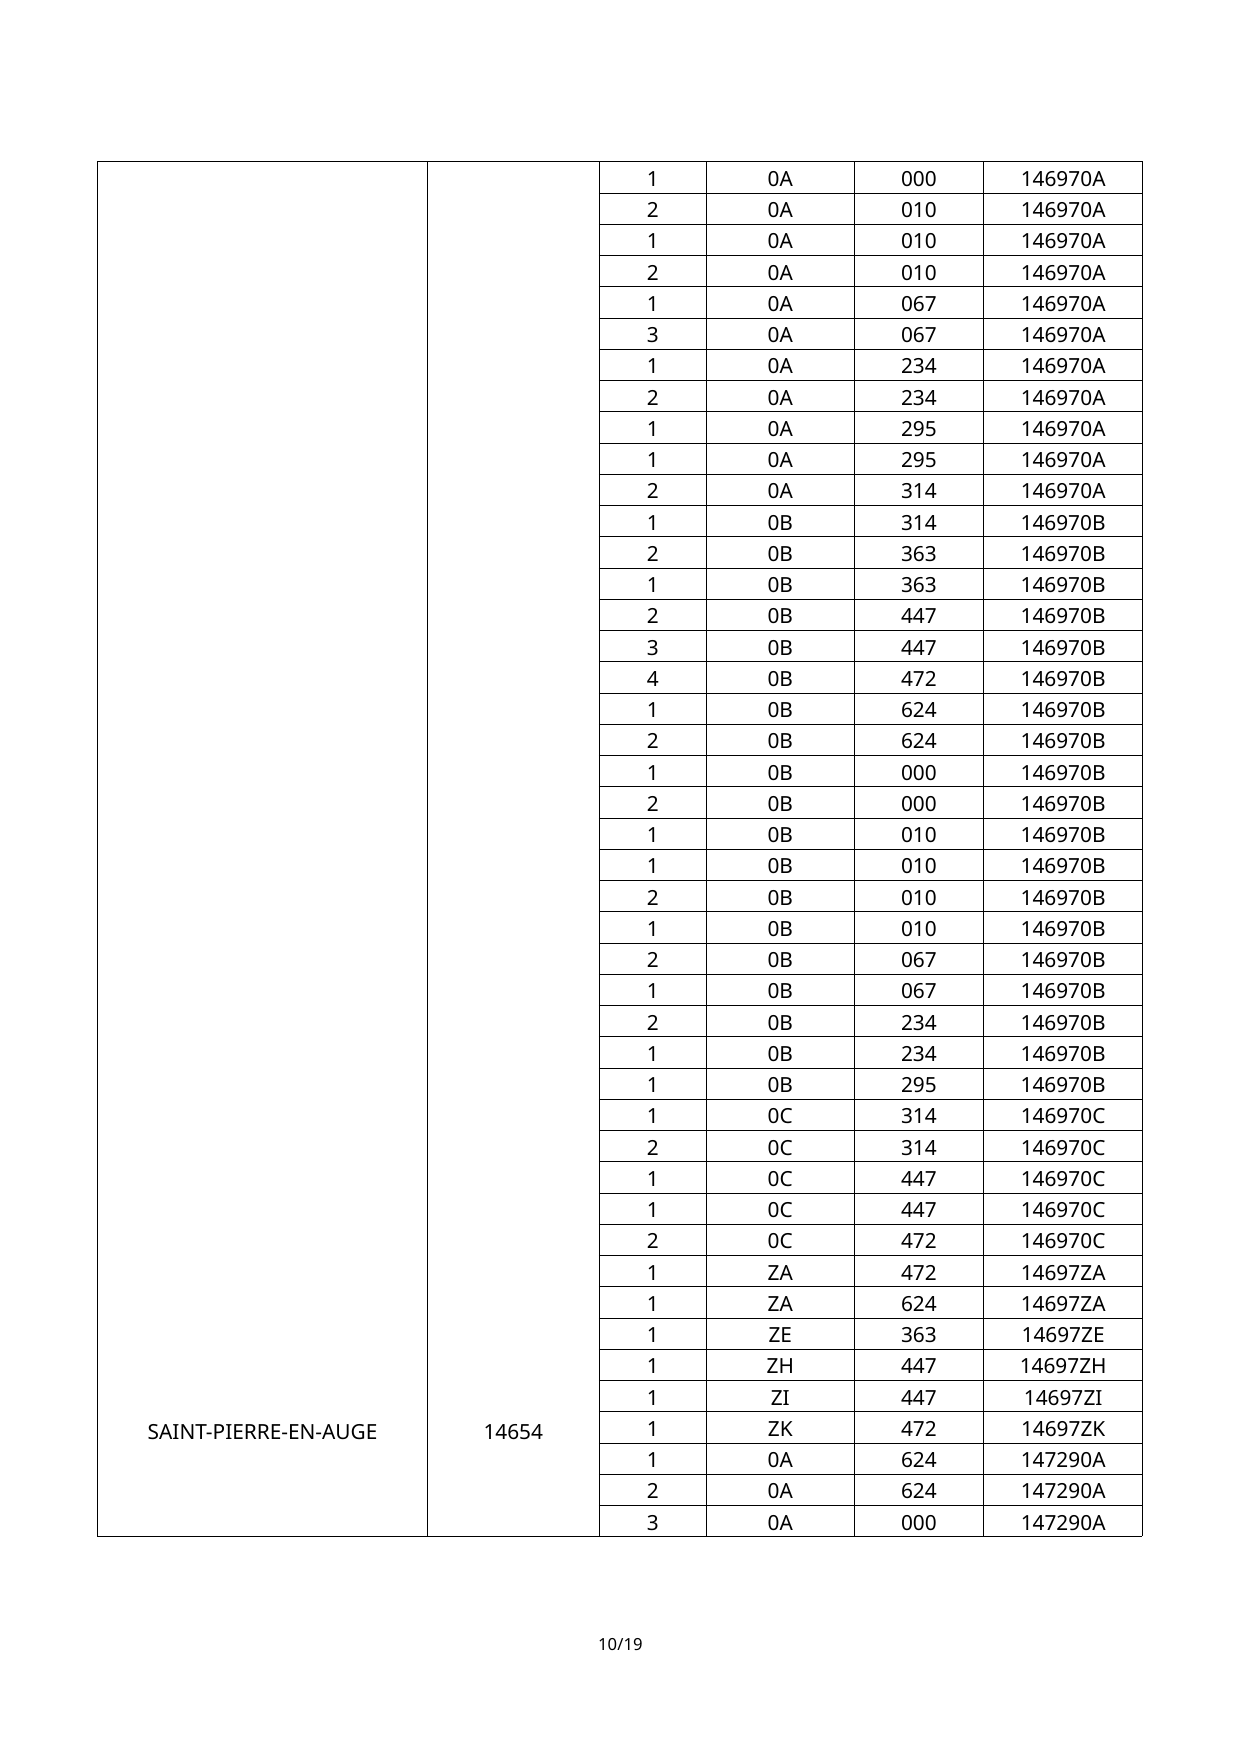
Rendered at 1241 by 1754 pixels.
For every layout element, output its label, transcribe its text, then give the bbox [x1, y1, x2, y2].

table_cell 146970B [984, 725, 1142, 755]
table_cell 472 [855, 1412, 983, 1442]
table_cell 0B [707, 694, 854, 724]
table_cell 0A [707, 225, 854, 255]
table_cell 0C [707, 1100, 854, 1130]
table_cell 067 [855, 944, 983, 974]
table_cell 146970C [984, 1225, 1142, 1255]
table_cell 146970A [984, 444, 1142, 474]
table_cell 010 [855, 881, 983, 911]
table_cell 3 [600, 1506, 706, 1536]
table_cell 1 [600, 1162, 706, 1192]
table_cell 146970A [984, 319, 1142, 349]
table_cell 1 [600, 444, 706, 474]
table_cell 14697ZK [984, 1412, 1142, 1442]
table_cell 4 [600, 662, 706, 692]
table_cell 146970B [984, 819, 1142, 849]
table_cell 624 [855, 1287, 983, 1317]
table_cell 0C [707, 1225, 854, 1255]
table_cell 2 [600, 537, 706, 567]
table_cell 0B [707, 756, 854, 786]
table_cell 1 [600, 1287, 706, 1317]
table_cell 472 [855, 662, 983, 692]
table_cell 0A [707, 1506, 854, 1536]
table_cell 0B [707, 1006, 854, 1036]
table_cell 1 [600, 1381, 706, 1411]
table_cell 1 [600, 819, 706, 849]
table_cell 1 [600, 1100, 706, 1130]
table_cell 1 [600, 1350, 706, 1380]
table_cell 624 [855, 725, 983, 755]
table_cell 147290A [984, 1506, 1142, 1536]
table_cell 0B [707, 819, 854, 849]
table_cell ZI [707, 1381, 854, 1411]
table_cell 0A [707, 287, 854, 317]
table_cell 2 [600, 944, 706, 974]
table_cell 0A [707, 1444, 854, 1474]
table_cell 0A [707, 162, 854, 192]
table_cell 314 [855, 1131, 983, 1161]
table_cell 0C [707, 1194, 854, 1224]
table_cell 447 [855, 1194, 983, 1224]
table_cell 234 [855, 1006, 983, 1036]
table_cell 0A [707, 444, 854, 474]
table_cell 2 [600, 1006, 706, 1036]
table_cell 1 [600, 412, 706, 442]
table_cell 0B [707, 506, 854, 536]
table_cell 2 [600, 600, 706, 630]
table_cell 0B [707, 1069, 854, 1099]
table_cell 1 [600, 912, 706, 942]
table_cell 14697ZE [984, 1319, 1142, 1349]
table_cell 146970A [984, 194, 1142, 224]
table_cell 1 [600, 1069, 706, 1099]
table_cell 2 [600, 881, 706, 911]
table_cell 0B [707, 662, 854, 692]
table_cell 234 [855, 381, 983, 411]
table_cell 295 [855, 412, 983, 442]
table_cell 2 [600, 475, 706, 505]
table_cell 447 [855, 631, 983, 661]
table_cell 1 [600, 506, 706, 536]
table_cell 1 [600, 1319, 706, 1349]
table_cell 146970B [984, 1069, 1142, 1099]
table_cell 146970A [984, 287, 1142, 317]
table_cell 447 [855, 1162, 983, 1192]
table_cell 146970B [984, 944, 1142, 974]
table_cell 0B [707, 787, 854, 817]
table_cell 146970B [984, 975, 1142, 1005]
table_cell ZH [707, 1350, 854, 1380]
table_cell 146970B [984, 506, 1142, 536]
table_cell 146970B [984, 850, 1142, 880]
table_cell 624 [855, 1444, 983, 1474]
table_cell 146970B [984, 569, 1142, 599]
table_cell 146970B [984, 881, 1142, 911]
table_cell 146970A [984, 225, 1142, 255]
table_cell 0B [707, 944, 854, 974]
table_cell 000 [855, 787, 983, 817]
table_cell 234 [855, 1037, 983, 1067]
table_cell 146970B [984, 1037, 1142, 1067]
table_cell 2 [600, 194, 706, 224]
table_cell 1 [600, 569, 706, 599]
table_cell 010 [855, 912, 983, 942]
table_cell 14697ZA [984, 1256, 1142, 1286]
table_cell 146970B [984, 756, 1142, 786]
table_cell 447 [855, 600, 983, 630]
table_cell 1 [600, 1194, 706, 1224]
table_cell 0B [707, 881, 854, 911]
table_cell 067 [855, 975, 983, 1005]
table_cell 14697ZI [984, 1381, 1142, 1411]
table_cell 472 [855, 1225, 983, 1255]
table_cell 2 [600, 1131, 706, 1161]
table_cell 146970A [984, 381, 1142, 411]
table_cell 14697ZA [984, 1287, 1142, 1317]
table_cell 146970A [984, 256, 1142, 286]
table_cell 2 [600, 725, 706, 755]
table_cell ZA [707, 1256, 854, 1286]
table_cell 3 [600, 319, 706, 349]
table_cell 1 [600, 756, 706, 786]
table_cell 0A [707, 350, 854, 380]
table_cell 146970A [984, 162, 1142, 192]
table_cell 1 [600, 1412, 706, 1442]
table_cell 1 [600, 162, 706, 192]
table_cell 000 [855, 162, 983, 192]
table_cell 3 [600, 631, 706, 661]
table_cell 146970C [984, 1131, 1142, 1161]
table_cell ZE [707, 1319, 854, 1349]
table_cell 000 [855, 756, 983, 786]
table_cell 146970B [984, 694, 1142, 724]
table_cell 363 [855, 1319, 983, 1349]
table_cell 1 [600, 1256, 706, 1286]
table_cell 1 [600, 975, 706, 1005]
table_cell 146970A [984, 412, 1142, 442]
table_cell 1 [600, 287, 706, 317]
table_cell 2 [600, 1475, 706, 1505]
table_cell 146970B [984, 787, 1142, 817]
table_cell ZA [707, 1287, 854, 1317]
table_cell 0A [707, 381, 854, 411]
table_cell 624 [855, 1475, 983, 1505]
table_cell 0B [707, 725, 854, 755]
table_cell ZK [707, 1412, 854, 1442]
table_cell 472 [855, 1256, 983, 1286]
table_cell 0A [707, 1475, 854, 1505]
table_cell 447 [855, 1381, 983, 1411]
table_cell 147290A [984, 1444, 1142, 1474]
table_cell 0B [707, 975, 854, 1005]
table_cell 0B [707, 1037, 854, 1067]
table_cell 447 [855, 1350, 983, 1380]
table_cell 1 [600, 1444, 706, 1474]
table_cell 146970C [984, 1194, 1142, 1224]
table_cell 363 [855, 537, 983, 567]
table_cell 0A [707, 412, 854, 442]
table_cell 0A [707, 475, 854, 505]
table_cell 2 [600, 256, 706, 286]
table_cell 1 [600, 694, 706, 724]
table_cell 314 [855, 475, 983, 505]
table_cell 010 [855, 194, 983, 224]
table_cell 0B [707, 600, 854, 630]
table_cell 0B [707, 569, 854, 599]
table_cell 146970B [984, 537, 1142, 567]
table_cell 000 [855, 1506, 983, 1536]
table_cell 0C [707, 1131, 854, 1161]
table_cell 147290A [984, 1475, 1142, 1505]
table_cell 146970C [984, 1100, 1142, 1130]
table_cell 010 [855, 819, 983, 849]
table_cell 1 [600, 1037, 706, 1067]
table_cell 146970B [984, 1006, 1142, 1036]
table_cell 2 [600, 787, 706, 817]
table_cell 0B [707, 537, 854, 567]
table_cell 234 [855, 350, 983, 380]
table_cell 2 [600, 381, 706, 411]
table_cell 1 [600, 350, 706, 380]
table_cell 295 [855, 1069, 983, 1099]
table_cell 146970B [984, 662, 1142, 692]
table_cell 1 [600, 850, 706, 880]
table_cell 314 [855, 1100, 983, 1130]
table_cell 010 [855, 850, 983, 880]
table_cell 010 [855, 225, 983, 255]
table_cell 067 [855, 287, 983, 317]
table_cell 0B [707, 912, 854, 942]
table_cell 146970B [984, 600, 1142, 630]
table_cell 624 [855, 694, 983, 724]
table_cell 0C [707, 1162, 854, 1192]
table_cell 146970B [984, 631, 1142, 661]
table_cell 2 [600, 1225, 706, 1255]
table_cell 0A [707, 194, 854, 224]
table_cell 1 [600, 225, 706, 255]
table_cell 295 [855, 444, 983, 474]
table_cell 146970B [984, 912, 1142, 942]
table_cell 0B [707, 850, 854, 880]
table_cell 146970C [984, 1162, 1142, 1192]
table_cell 067 [855, 319, 983, 349]
table_cell 363 [855, 569, 983, 599]
table_cell 0B [707, 631, 854, 661]
table_cell 314 [855, 506, 983, 536]
table_cell 0A [707, 256, 854, 286]
table_cell 14697ZH [984, 1350, 1142, 1380]
table_cell 010 [855, 256, 983, 286]
table_cell 146970A [984, 475, 1142, 505]
table_cell 0A [707, 319, 854, 349]
table_cell 146970A [984, 350, 1142, 380]
